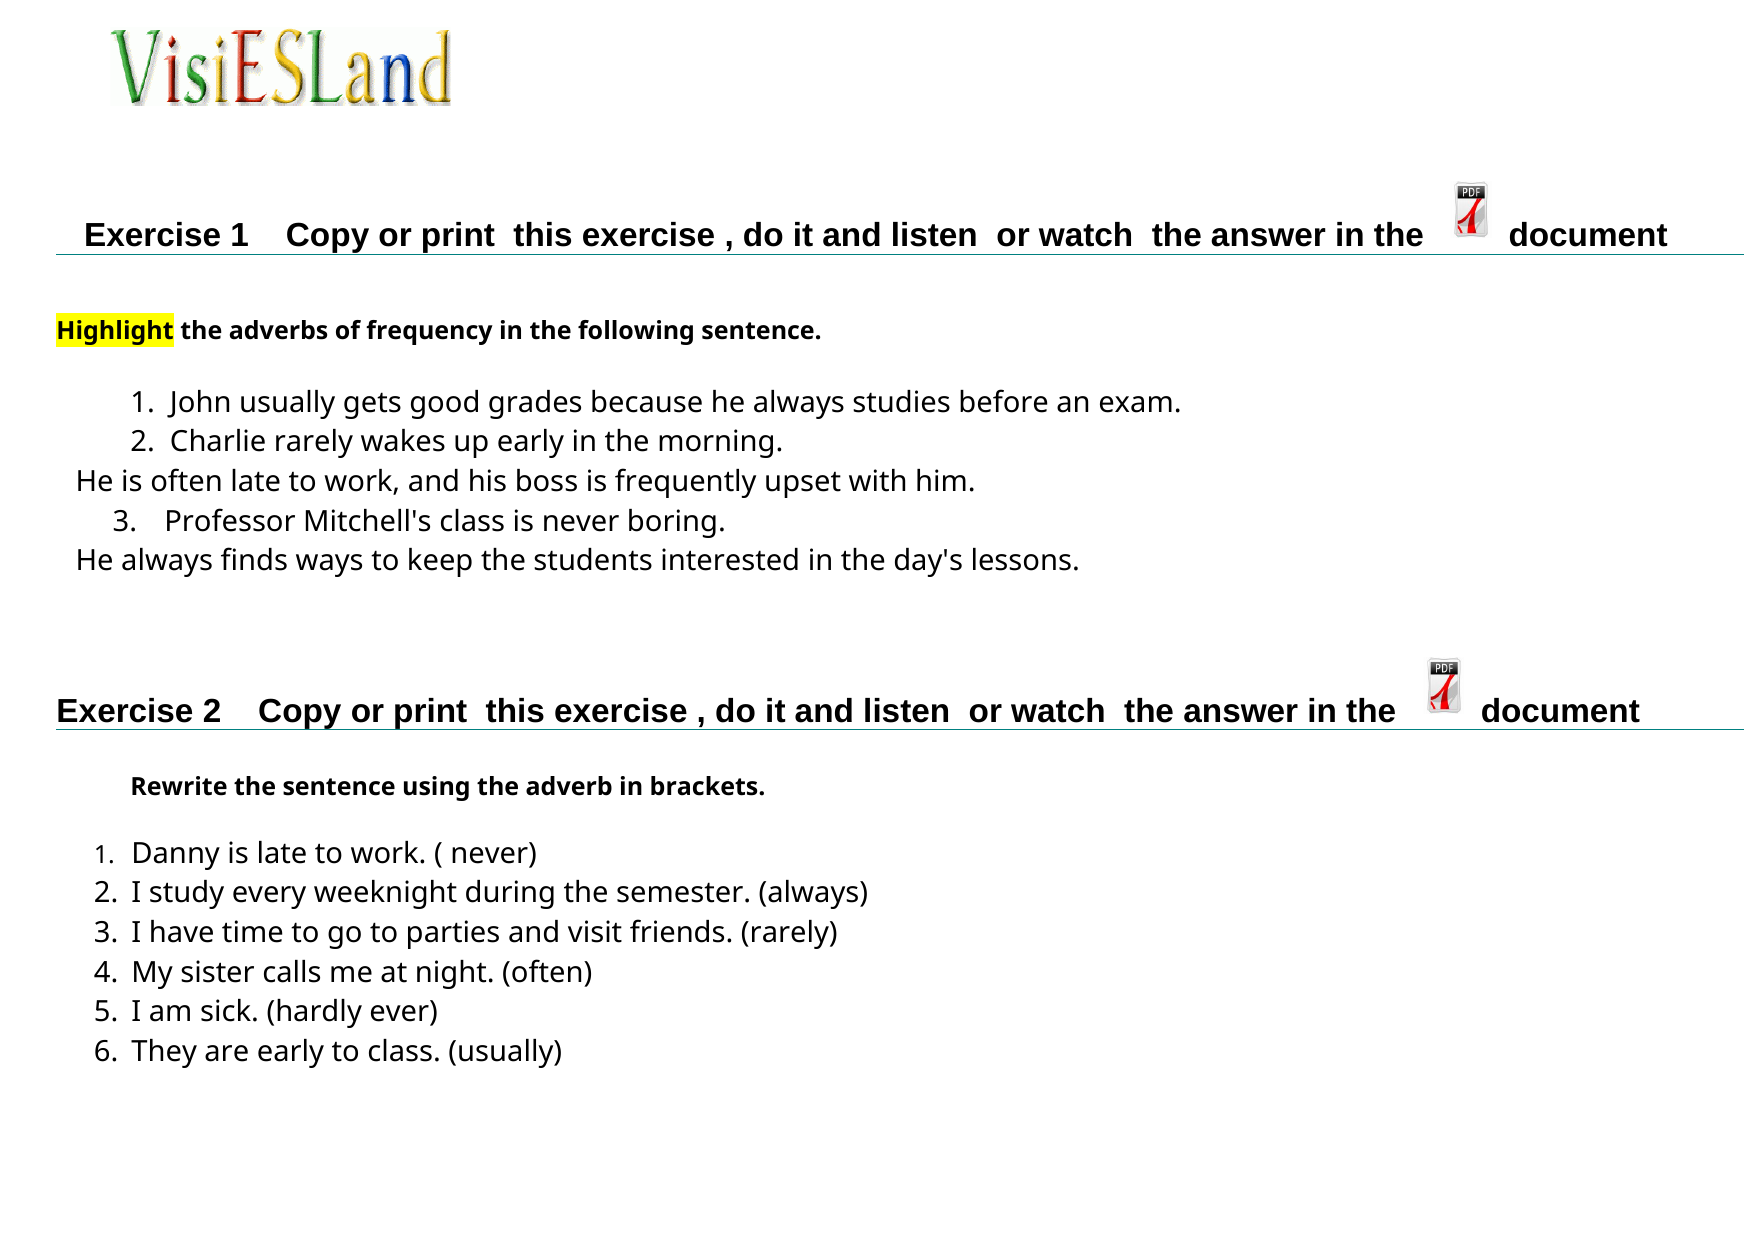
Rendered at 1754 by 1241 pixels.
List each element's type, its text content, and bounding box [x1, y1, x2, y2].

list I am sick. (hardly ever) [94, 991, 1744, 1030]
list I study every weeknight during the semester. (always) [94, 872, 1744, 911]
text Exercise 2 Copy or print this exercise , do it and listen or watch the answer in the document [56, 648, 1744, 729]
picture [1450, 181, 1492, 238]
picture [1423, 657, 1464, 714]
text He is often late to work, and his boss is frequently upset with him. [37, 460, 1744, 500]
text Rewrite the sentence using the adverb in brackets. [56, 769, 1744, 803]
text Exercise 1 Copy or print this exercise , do it and listen or watch the answer in the document [56, 144, 1744, 254]
list Danny is late to work. ( never) [94, 832, 1744, 872]
list I have time to go to parties and visit friends. (rarely) [94, 911, 1744, 951]
text 1. John usually gets good grades because he always studies before an exam. [37, 381, 1744, 421]
text Highlight the adverbs of frequency in the following sentence. [56, 313, 1744, 347]
text He always finds ways to keep the students interested in the day's lessons. [37, 539, 1744, 579]
text 2. Charlie rarely wakes up early in the morning. [37, 421, 1744, 460]
picture [110, 27, 451, 106]
list They are early to class. (usually) [94, 1030, 1744, 1070]
list My sister calls me at night. (often) [94, 951, 1744, 991]
list Professor Mitchell's class is never boring. [112, 500, 1744, 539]
